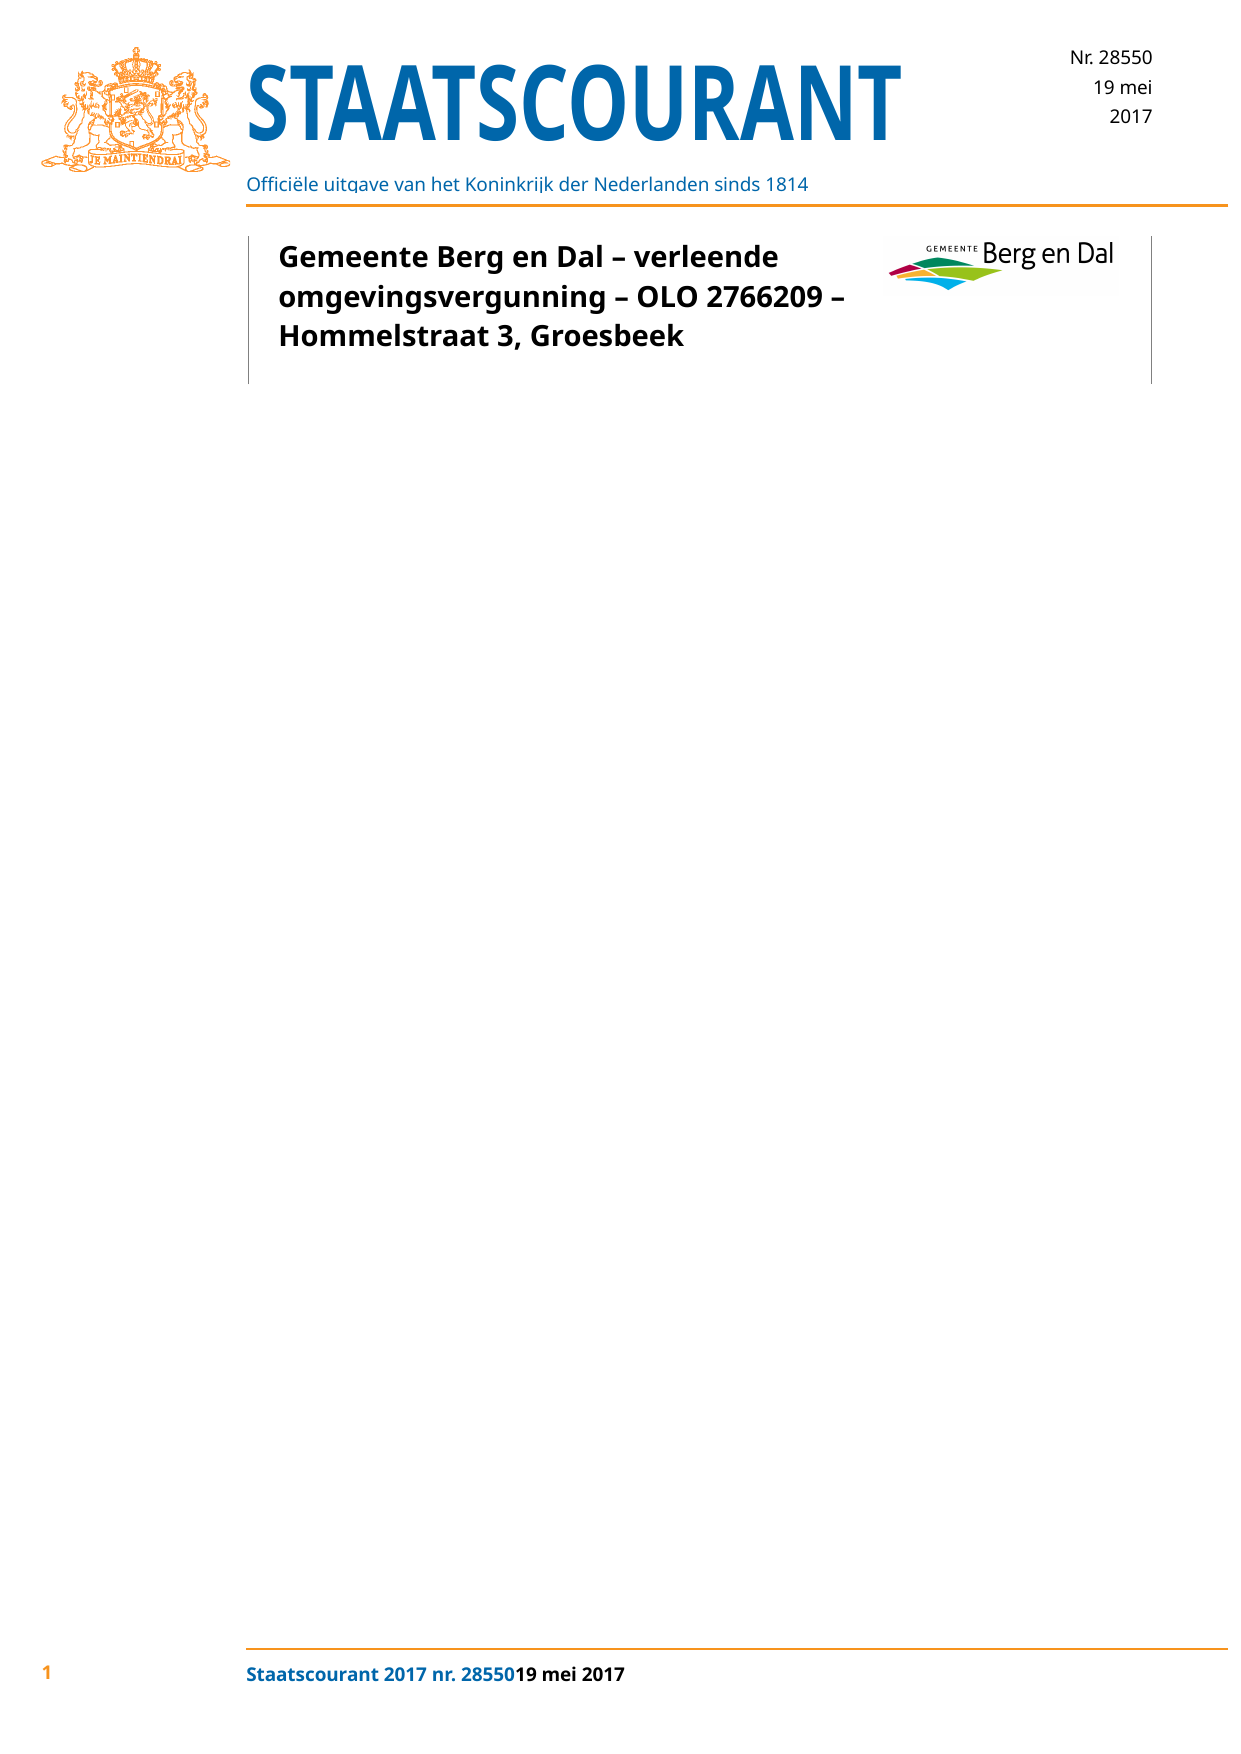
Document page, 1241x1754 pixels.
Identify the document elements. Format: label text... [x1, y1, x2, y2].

table_header Gemeente Berg en Dal – verleende omgevingsvergunning – OLO 2766209 – Hommelstraat 3, Groesbeek [249, 236, 850, 384]
table_header [850, 236, 1151, 384]
picture [882, 236, 1119, 296]
picture [41, 47, 231, 172]
